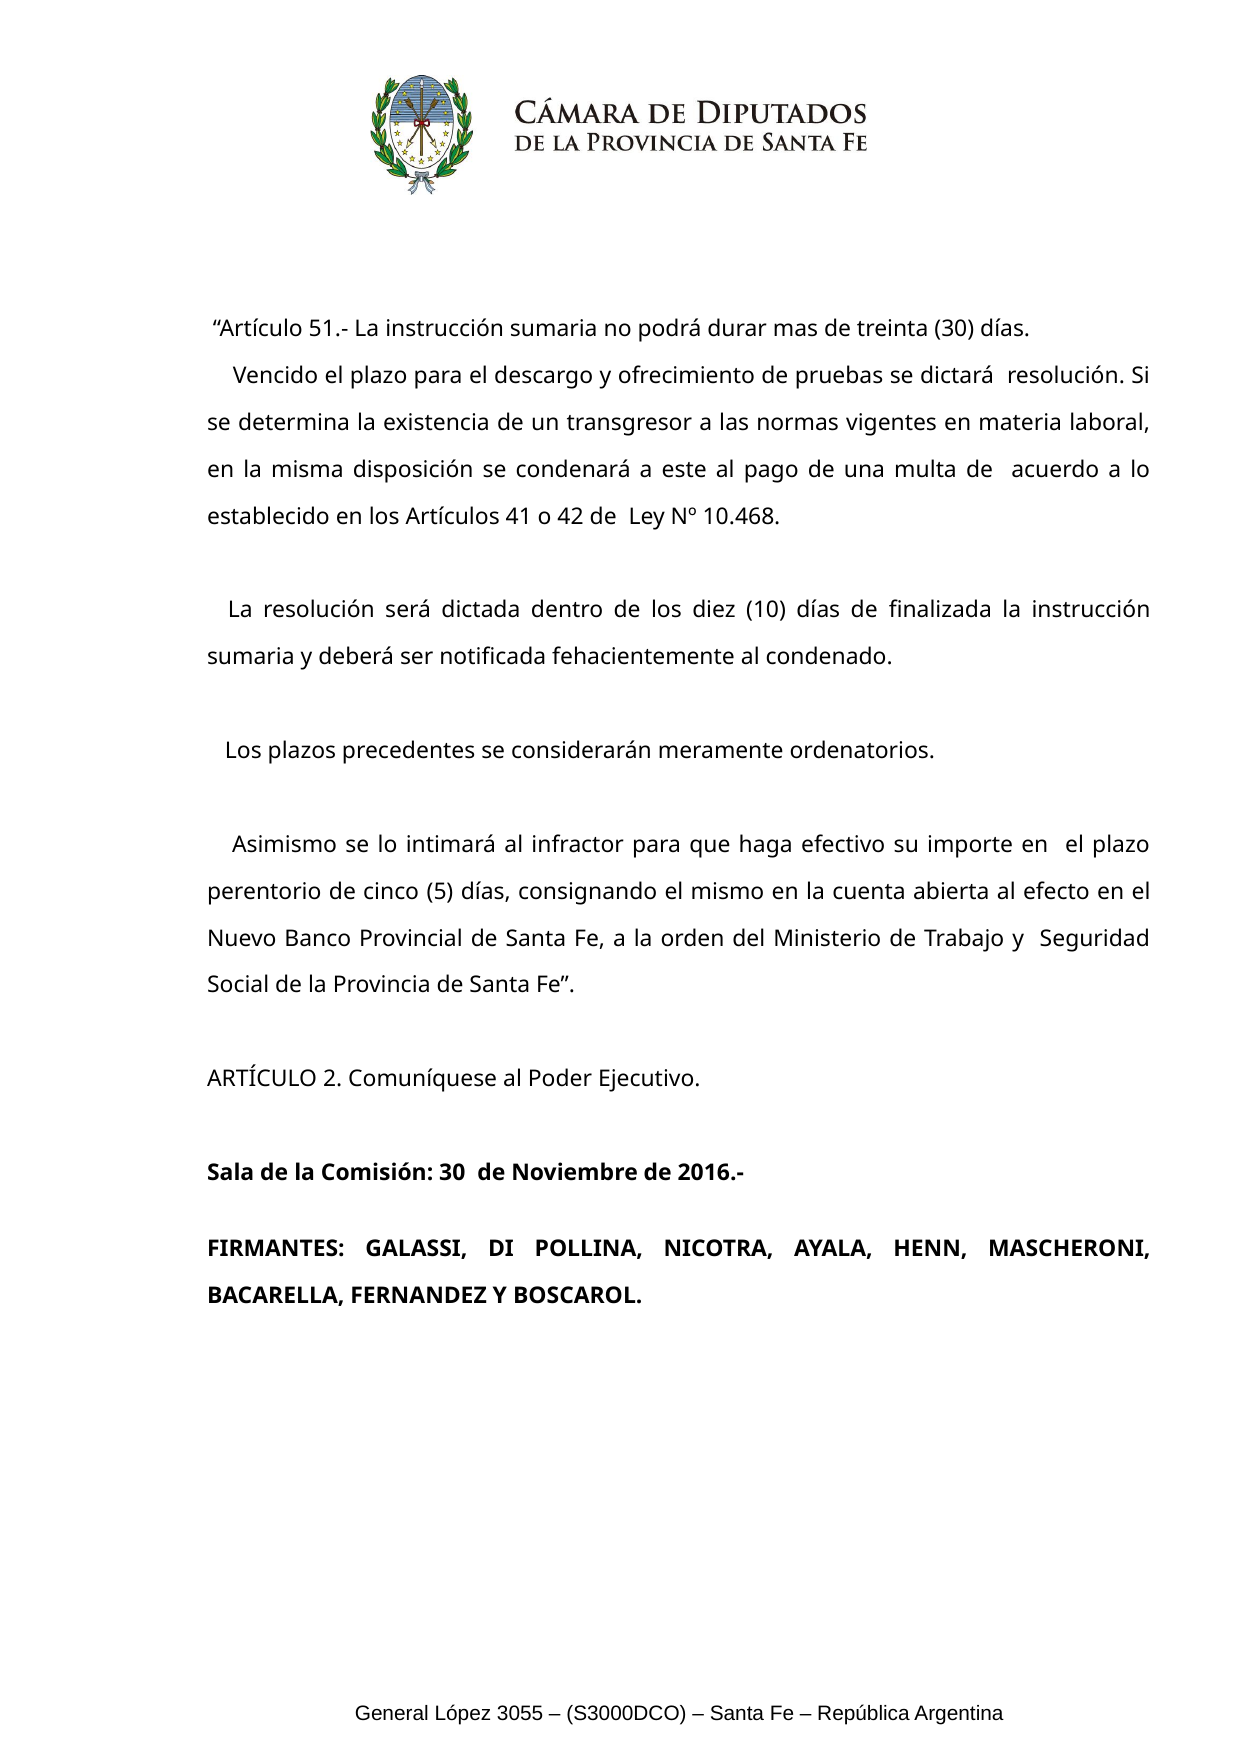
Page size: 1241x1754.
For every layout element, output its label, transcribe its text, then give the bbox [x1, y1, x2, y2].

text Sala de la Comisión: 30 de Noviembre de 2016.- [207, 1156, 1152, 1187]
text FIRMANTES: GALASSI, DI POLLINA, NICOTRA, AYALA, HENN, MASCHERONI, BACARELLA, FERNANDEZ Y BOSCAROL. [207, 1232, 1152, 1310]
text Los plazos precedentes se considerarán meramente ordenatorios. [207, 734, 1152, 765]
text La resolución será dictada dentro de los diez (10) días de ﬁnalizada la instrucción sumaria y deberá ser notiﬁcada fehacientemente al condenado. [207, 593, 1152, 672]
text “Artículo 51.- La instrucción sumaria no podrá durar mas de treinta (30) días. [207, 312, 1152, 343]
text Asimismo se lo intimará al infractor para que haga efectivo su importe en el plazo perentorio de cinco (5) días, consignando el mismo en la cuenta abierta al efecto en el Nuevo Banco Provincial de Santa Fe, a la orden del Ministerio de Trabajo y Seguridad Social de la Provincia de Santa Fe”. [207, 828, 1152, 1000]
text Vencido el plazo para el descargo y ofrecimiento de pruebas se dictará resolución. Si se determina la existencia de un transgresor a las normas vigentes en materia laboral, en la misma disposición se condenará a este al pago de una multa de acuerdo a lo establecido en los Artículos 41 o 42 de Ley Nº 10.468. [207, 359, 1152, 531]
text ARTÍCULO 2. Comuníquese al Poder Ejecutivo. [207, 1062, 1152, 1093]
picture [370, 75, 867, 199]
